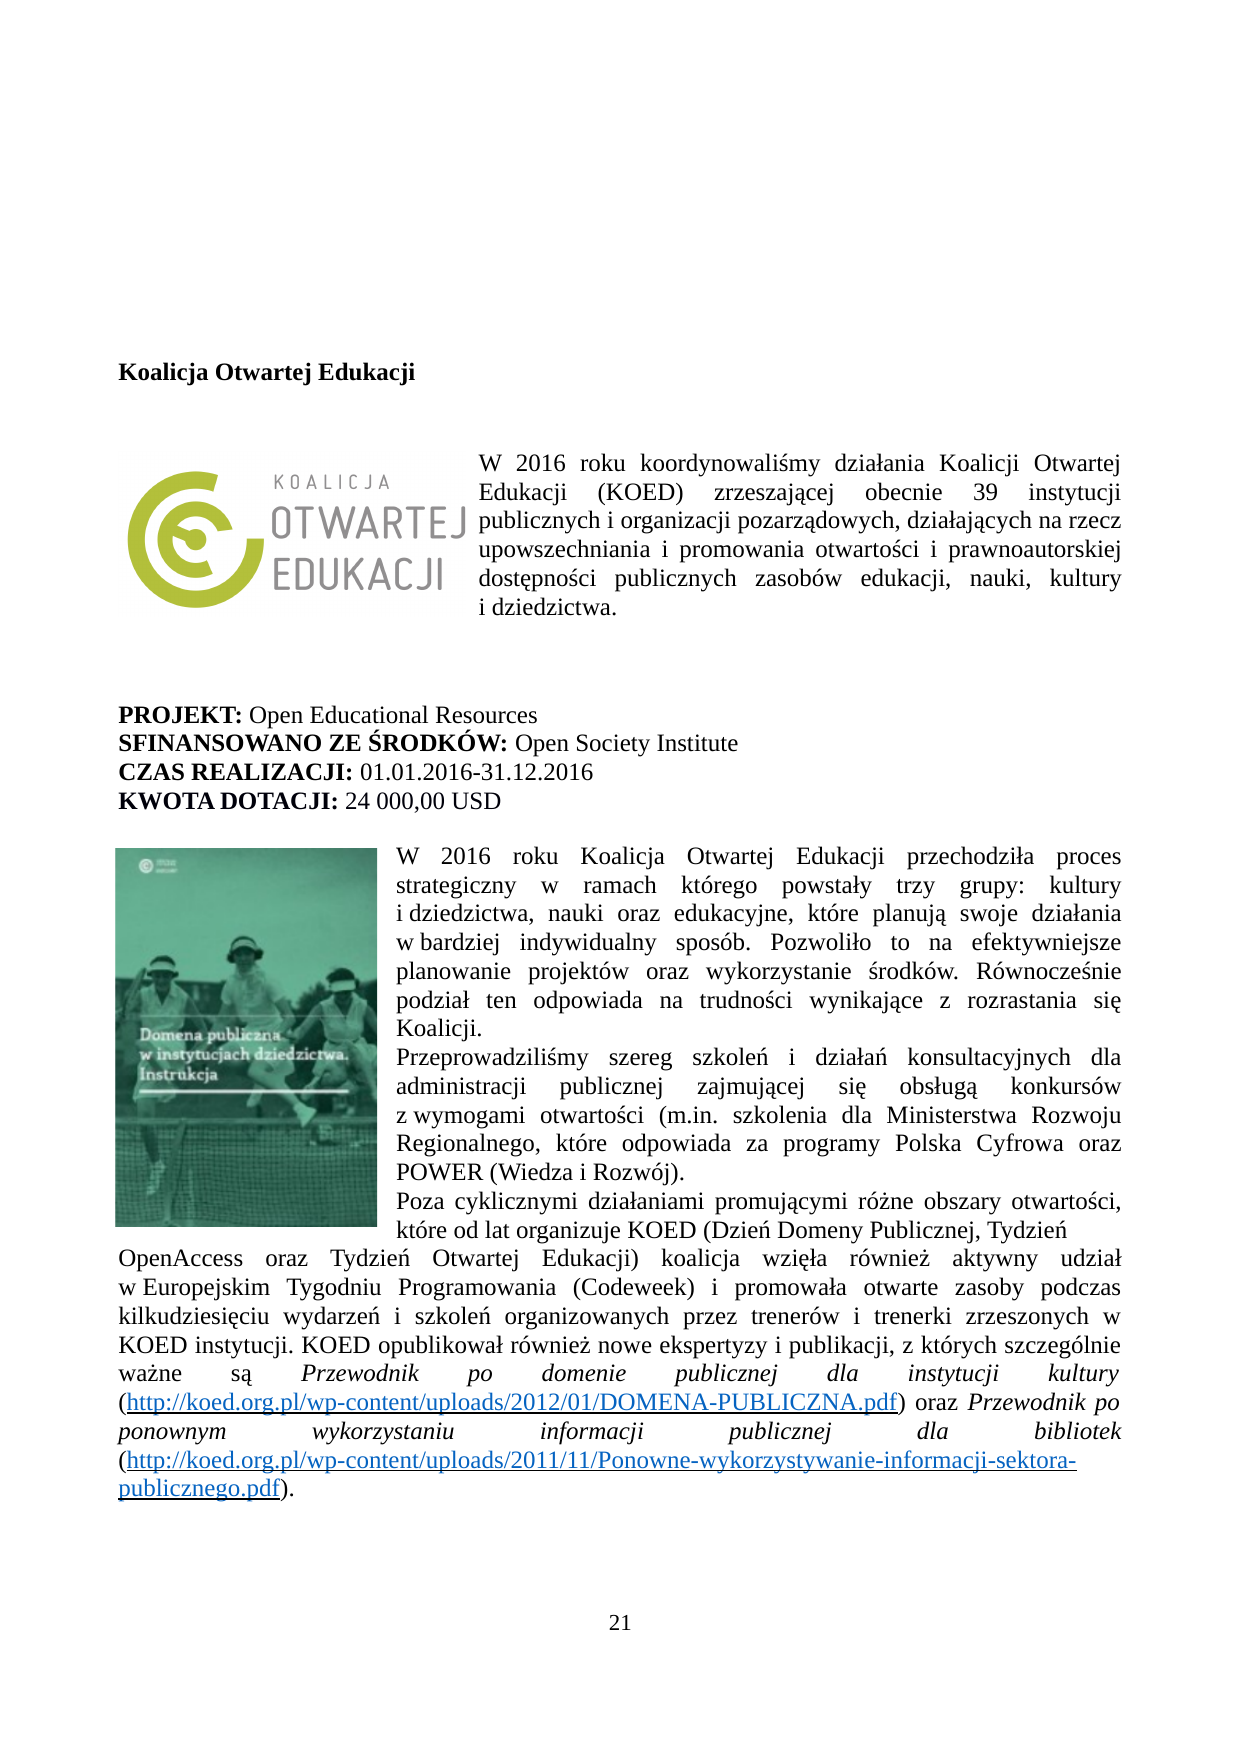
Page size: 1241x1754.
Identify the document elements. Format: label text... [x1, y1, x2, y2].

picture [118, 451, 467, 617]
text OpenAccess oraz Tydzień Otwartej Edukacji) koalicja wzięła również aktywny udział w Europejskim Tygodniu Programowania (Codeweek) i promowała otwarte zasoby podczas kilkudziesięciu wydarzeń i szkoleń organizowanych przez trenerów i trenerki zrzeszonych w KOED instytucji. KOED opublikował również nowe ekspertyzy i publikacji, z których szczególnie ważne są Przewodnik po domenie publicznej dla instytucji kultury (http://koed.org.pl/wp-content/uploads/2012/01/DOMENA-PUBLICZNA.pdf) oraz Przewodnik po ponownym wykorzystaniu informacji publicznej dla bibliotek (http://koed.org.pl/wp-content/uploads/2011/11/Ponowne-wykorzystywanie-informacji-sektora-publicznego.pdf). [118, 1243, 1122, 1502]
text W 2016 roku koordynowaliśmy działania Koalicji Otwartej Edukacji (KOED) zrzeszającej obecnie 39 instytucji publicznych i organizacji pozarządowych, działających na rzecz upowszechniania i promowania otwartości i prawnoautorskiej dostępności publicznych zasobów edukacji, nauki, kultury i dziedzictwa. [478, 448, 1122, 621]
text KWOTA DOTACJI: 24 000,00 USD [118, 786, 1122, 815]
picture [112, 848, 378, 1227]
text SFINANSOWANO ZE ŚRODKÓW: Open Society Institute [118, 728, 1122, 757]
text W 2016 roku Koalicja Otwartej Edukacji przechodziła proces strategiczny w ramach którego powstały trzy grupy: kultury i dziedzictwa, nauki oraz edukacyjne, które planują swoje działania w bardziej indywidualny sposób. Pozwoliło to na efektywniejsze planowanie projektów oraz wykorzystanie środków. Równocześnie podział ten odpowiada na trudności wynikające z rozrastania się Koalicji. [396, 841, 1122, 1042]
text Koalicja Otwartej Edukacji [118, 357, 1122, 385]
text Przeprowadziliśmy szereg szkoleń i działań konsultacyjnych dla administracji publicznej zajmującej się obsługą konkursów z wymogami otwartości (m.in. szkolenia dla Ministerstwa Rozwoju Regionalnego, które odpowiada za programy Polska Cyfrowa oraz POWER (Wiedza i Rozwój). [396, 1042, 1122, 1186]
text CZAS REALIZACJI: 01.01.2016-31.12.2016 [118, 757, 1122, 786]
text Poza cyklicznymi działaniami promującymi różne obszary otwartości, które od lat organizuje KOED (Dzień Domeny Publicznej, Tydzień [396, 1186, 1122, 1243]
text PROJEKT: Open Educational Resources [118, 700, 1122, 728]
